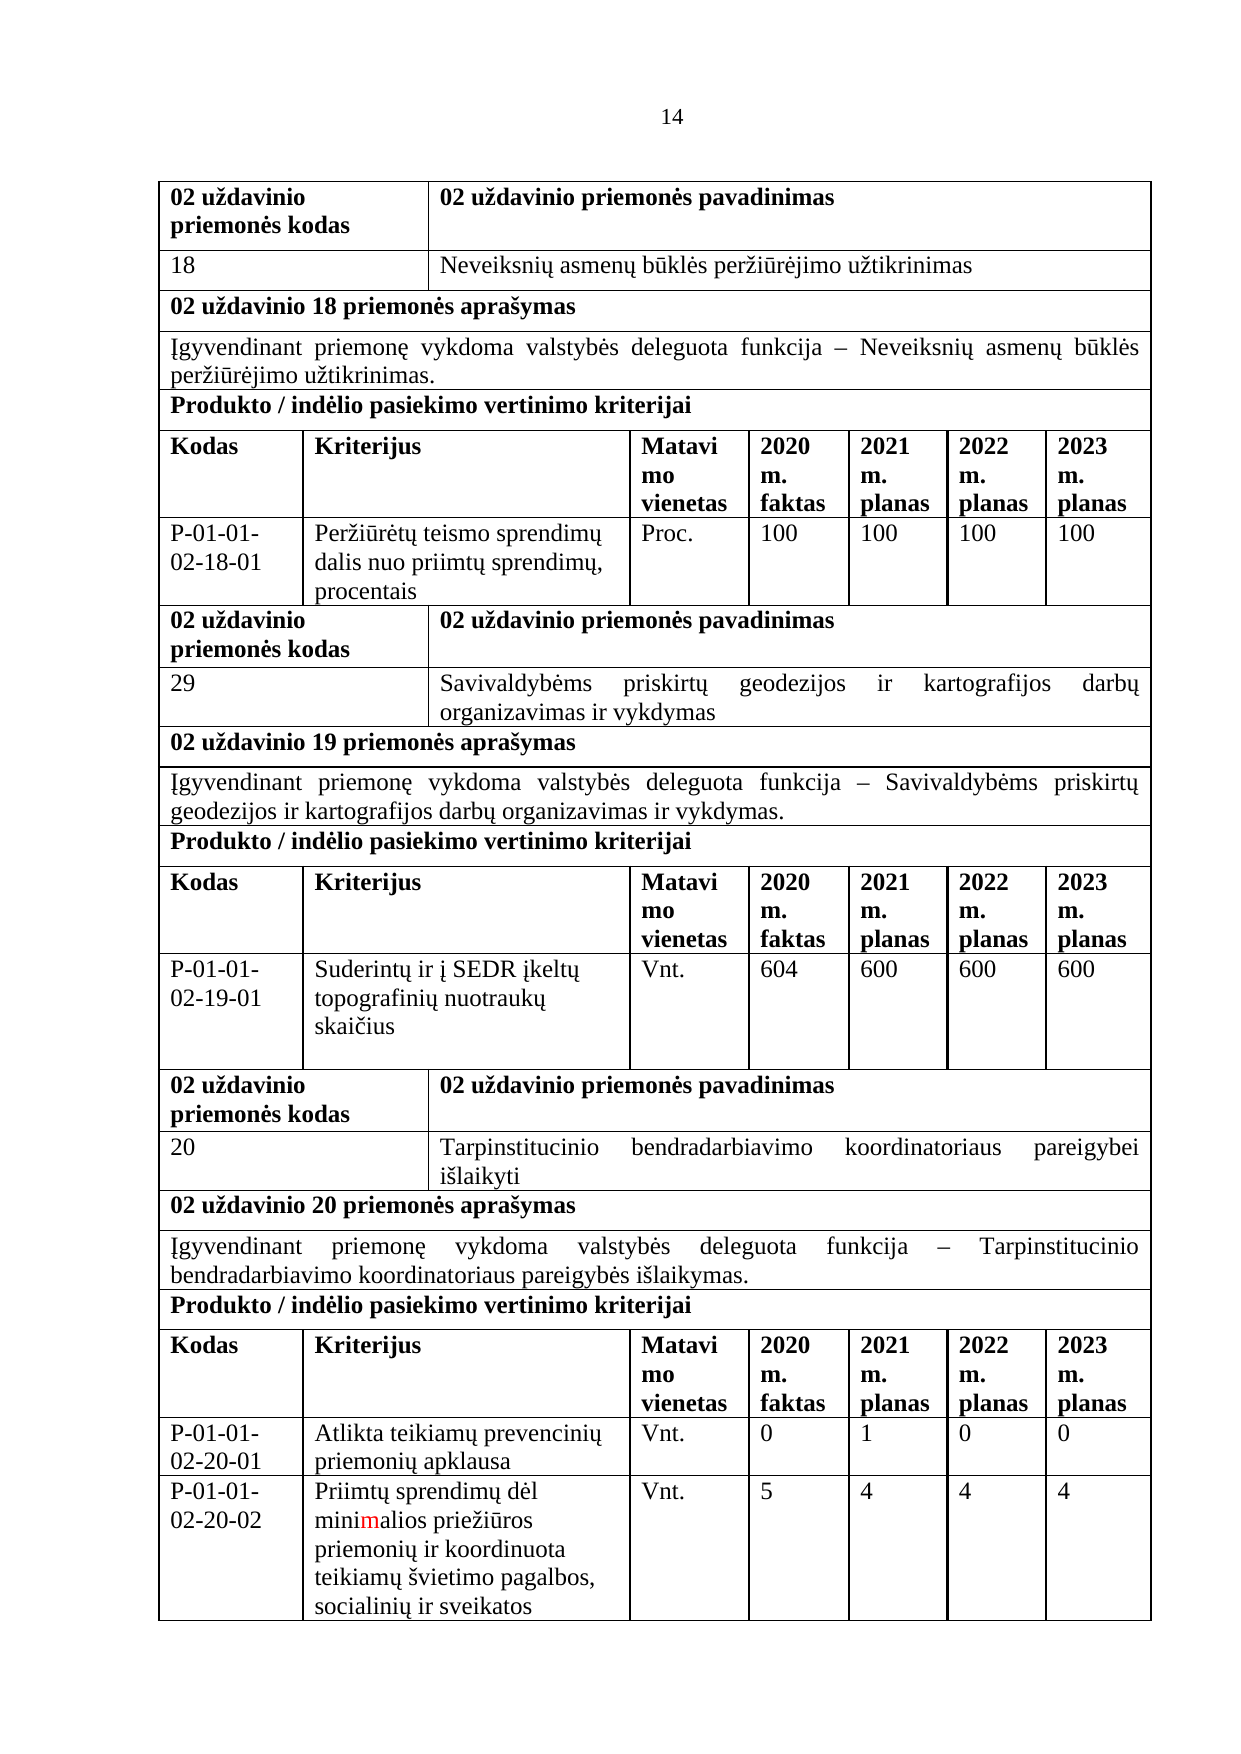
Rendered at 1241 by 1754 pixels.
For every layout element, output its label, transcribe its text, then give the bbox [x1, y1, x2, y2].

table_cell 02 uždavinio 19 priemonės aprašymas [160, 727, 1150, 766]
table_cell 4 [850, 1476, 946, 1620]
table_cell 2023 m. planas [1047, 867, 1150, 953]
table_cell Suderintų ir į SEDR įkeltų topografinių nuotraukų skaičius [304, 954, 629, 1069]
table_cell 600 [1047, 954, 1150, 1069]
table_cell Kriterijus [304, 431, 629, 517]
table_cell Neveiksnių asmenų būklės peržiūrėjimo užtikrinimas [429, 251, 1150, 290]
table_cell Savivaldybėms priskirtų geodezijos ir kartografijos darbų organizavimas ir vykdymas [429, 668, 1150, 726]
table_cell Produkto / indėlio pasiekimo vertinimo kriterijai [160, 1290, 1150, 1329]
table_cell 02 uždavinio priemonės pavadinimas [429, 606, 1150, 667]
table_cell Priimtų sprendimų dėl minimalios priežiūros priemonių ir koordinuota teikiamų švietimo pagalbos, socialinių ir sveikatos [304, 1476, 629, 1620]
table_cell Matavimo vienetas [631, 431, 748, 517]
table_cell 0 [949, 1418, 1045, 1475]
table_cell 2022 m. planas [949, 1330, 1045, 1417]
table_cell Produkto / indėlio pasiekimo vertinimo kriterijai [160, 390, 1150, 430]
table_cell Įgyvendinant priemonę vykdoma valstybės deleguota funkcija – Savivaldybėms priskirtų geodezijos ir kartografijos darbų organizavimas ir vykdymas. [160, 768, 1150, 825]
table_cell 02 uždavinio priemonės kodas [160, 1070, 428, 1131]
table_cell Vnt. [631, 1418, 748, 1475]
table_cell Kodas [160, 431, 302, 517]
table_cell P-01-01-02-20-01 [160, 1418, 302, 1475]
table_cell 2023 m. planas [1047, 1330, 1150, 1417]
table_cell 5 [750, 1476, 848, 1620]
table_cell 02 uždavinio priemonės pavadinimas [429, 1070, 1150, 1131]
table_cell 2020 m. faktas [750, 867, 848, 953]
table_cell Matavimo vienetas [631, 1330, 748, 1417]
table_cell 02 uždavinio 18 priemonės aprašymas [160, 291, 1150, 331]
table_cell 29 [160, 668, 428, 726]
table_cell Produkto / indėlio pasiekimo vertinimo kriterijai [160, 826, 1150, 866]
table_cell Įgyvendinant priemonę vykdoma valstybės deleguota funkcija – Neveiksnių asmenų būklės peržiūrėjimo užtikrinimas. [160, 332, 1150, 389]
table_cell 02 uždavinio 20 priemonės aprašymas [160, 1191, 1150, 1230]
table_cell 2021 m. planas [850, 867, 946, 953]
table_cell 02 uždavinio priemonės pavadinimas [429, 182, 1150, 249]
table_cell 20 [160, 1132, 428, 1189]
table_cell 600 [850, 954, 946, 1069]
table_cell Vnt. [631, 1476, 748, 1620]
table_cell 604 [750, 954, 848, 1069]
table_cell 2022 m. planas [949, 431, 1045, 517]
table_cell Kriterijus [304, 867, 629, 953]
table_cell 02 uždavinio priemonės kodas [160, 182, 428, 249]
table_cell 2022 m. planas [949, 867, 1045, 953]
table_cell Vnt. [631, 954, 748, 1069]
table_cell 100 [1047, 518, 1150, 604]
table_cell Kodas [160, 1330, 302, 1417]
table_cell 02 uždavinio priemonės kodas [160, 606, 428, 667]
table_cell Peržiūrėtų teismo sprendimų dalis nuo priimtų sprendimų, procentais [304, 518, 629, 604]
table_cell P-01-01-02-20-02 [160, 1476, 302, 1620]
table_cell 0 [750, 1418, 848, 1475]
table_cell 2021 m. planas [850, 1330, 946, 1417]
table_cell Atlikta teikiamų prevencinių priemonių apklausa [304, 1418, 629, 1475]
table_cell 0 [1047, 1418, 1150, 1475]
table_cell Kriterijus [304, 1330, 629, 1417]
table_cell Kodas [160, 867, 302, 953]
table_cell 100 [949, 518, 1045, 604]
table_cell 4 [1047, 1476, 1150, 1620]
table_cell 100 [850, 518, 946, 604]
table_cell Matavimo vienetas [631, 867, 748, 953]
table_cell Įgyvendinant priemonę vykdoma valstybės deleguota funkcija – Tarpinstitucinio bendradarbiavimo koordinatoriaus pareigybės išlaikymas. [160, 1231, 1150, 1289]
table_cell 2020 m. faktas [750, 431, 848, 517]
table_cell Proc. [631, 518, 748, 604]
table_cell 1 [850, 1418, 946, 1475]
table_cell 2020 m. faktas [750, 1330, 848, 1417]
table_cell 4 [949, 1476, 1045, 1620]
table_cell 600 [949, 954, 1045, 1069]
table_cell P-01-01-02-19-01 [160, 954, 302, 1069]
table_cell 2023 m. planas [1047, 431, 1150, 517]
table_cell 18 [160, 251, 428, 290]
table_cell Tarpinstitucinio bendradarbiavimo koordinatoriaus pareigybei išlaikyti [429, 1132, 1150, 1189]
table_cell 2021 m. planas [850, 431, 946, 517]
table_cell 100 [750, 518, 848, 604]
table_cell P-01-01-02-18-01 [160, 518, 302, 604]
